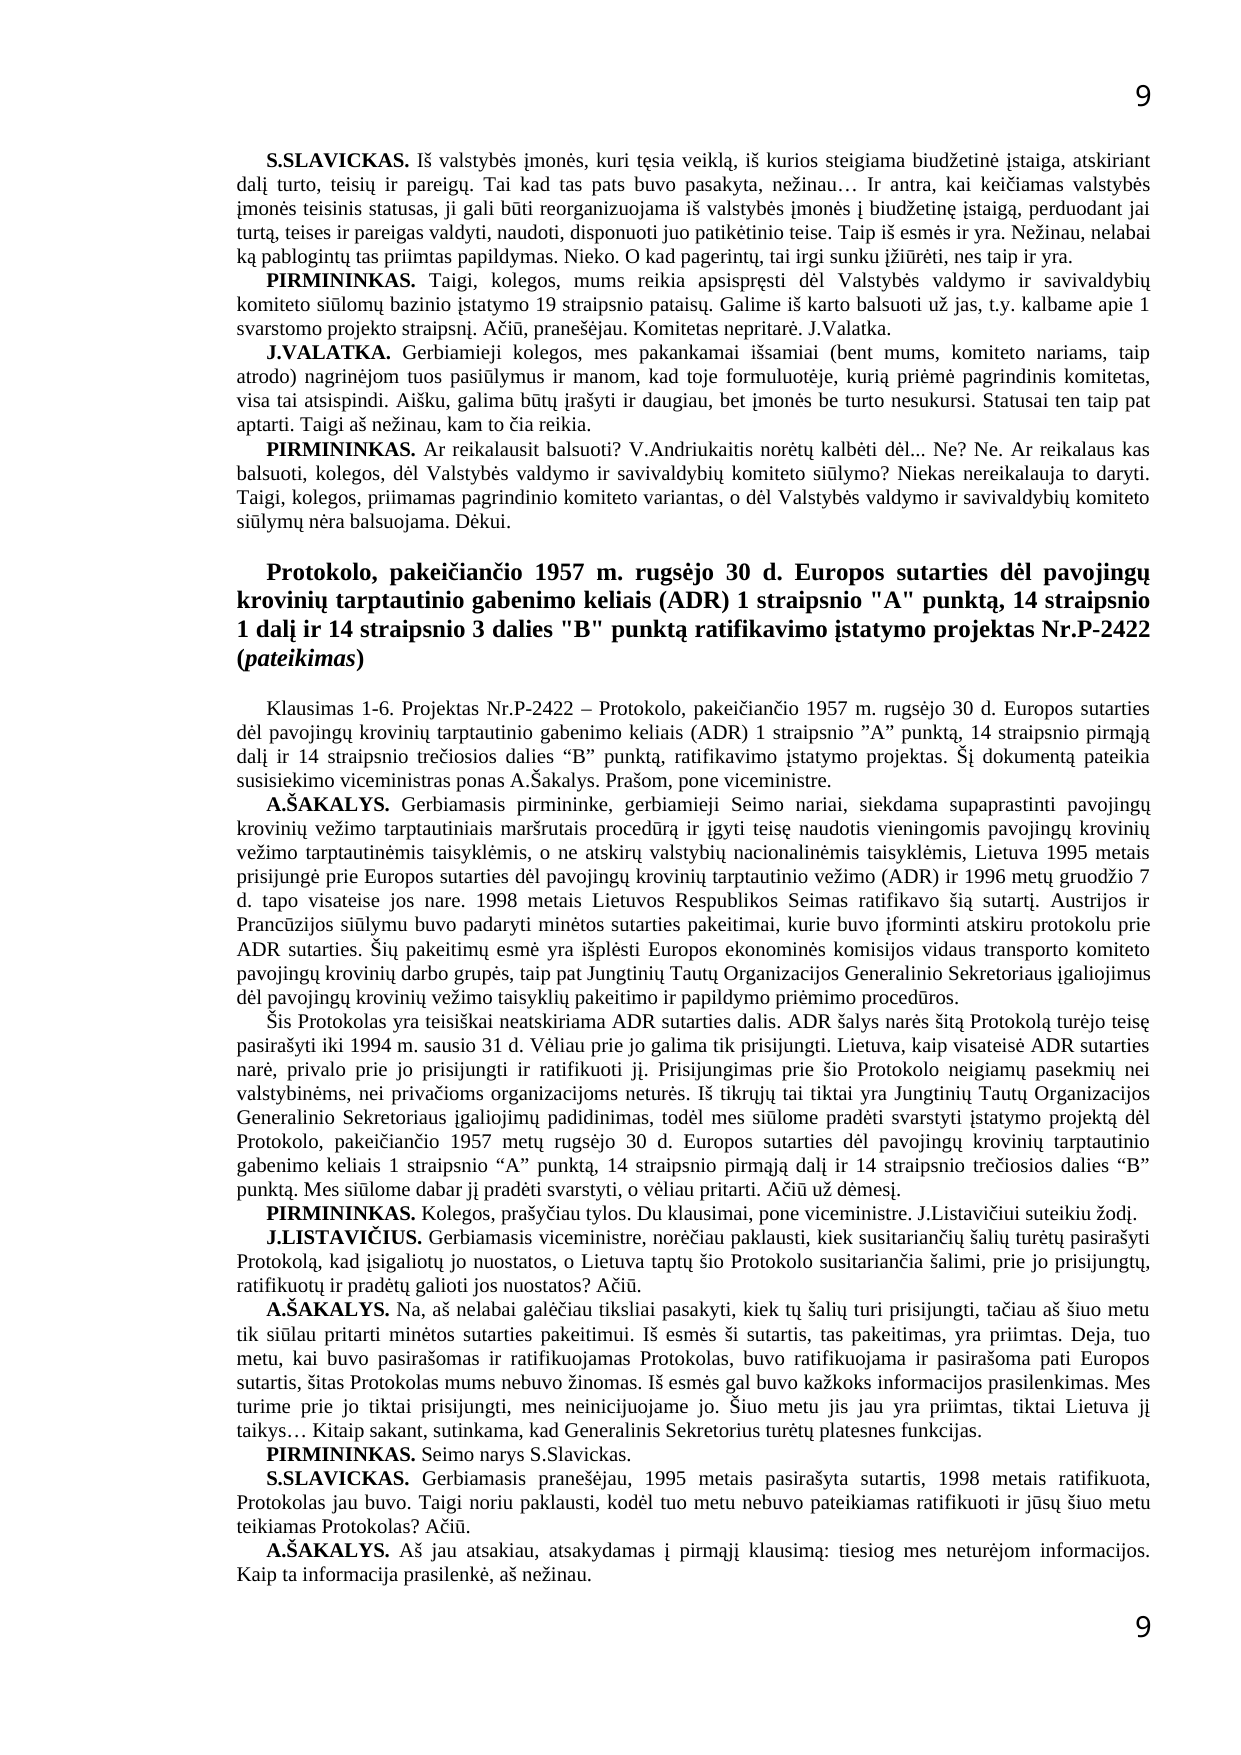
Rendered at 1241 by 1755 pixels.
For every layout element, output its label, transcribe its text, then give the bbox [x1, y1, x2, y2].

text Protokolo, pakeičiančio 1957 m. rugsėjo 30 d. Europos sutarties dėl pavojingų krovinių tarptautinio gabenimo keliais (ADR) 1 straipsnio "A" punktą, 14 straipsnio 1 dalį ir 14 straipsnio 3 dalies "B" punktą ratifikavimo įstatymo projektas Nr.P-2422 (pateikimas) [236, 557, 1152, 672]
text A.ŠAKALYS. Gerbiamasis pirmininke, gerbiamieji Seimo nariai, siekdama supaprastinti pavojingų krovinių vežimo tarptautiniais maršrutais procedūrą ir įgyti teisę naudotis vieningomis pavojingų krovinių vežimo tarptautinėmis taisyklėmis, o ne atskirų valstybių nacionalinėmis taisyklėmis, Lietuva 1995 metais prisijungė prie Europos sutarties dėl pavojingų krovinių tarptautinio vežimo (ADR) ir 1996 metų gruodžio 7 d. tapo visateise jos nare. 1998 metais Lietuvos Respublikos Seimas ratifikavo šią sutartį. Austrijos ir Prancūzijos siūlymu buvo padaryti minėtos sutarties pakeitimai, kurie buvo įforminti atskiru protokolu prie ADR sutarties. Šių pakeitimų esmė yra išplėsti Europos ekonominės komisijos vidaus transporto komiteto pavojingų krovinių darbo grupės, taip pat Jungtinių Tautų Organizacijos Generalinio Sekretoriaus įgaliojimus dėl pavojingų krovinių vežimo taisyklių pakeitimo ir papildymo priėmimo procedūros. [236, 792, 1152, 1009]
text PIRMININKAS. Taigi, kolegos, mums reikia apsispręsti dėl Valstybės valdymo ir savivaldybių komiteto siūlomų bazinio įstatymo 19 straipsnio pataisų. Galime iš karto balsuoti už jas, t.y. kalbame apie 1 svarstomo projekto straipsnį. Ačiū, pranešėjau. Komitetas nepritarė. J.Valatka. [236, 268, 1152, 340]
text Šis Protokolas yra teisiškai neatskiriama ADR sutarties dalis. ADR šalys narės šitą Protokolą turėjo teisę pasirašyti iki 1994 m. sausio 31 d. Vėliau prie jo galima tik prisijungti. Lietuva, kaip visateisė ADR sutarties narė, privalo prie jo prisijungti ir ratifikuoti jį. Prisijungimas prie šio Protokolo neigiamų pasekmių nei valstybinėms, nei privačioms organizacijoms neturės. Iš tikrųjų tai tiktai yra Jungtinių Tautų Organizacijos Generalinio Sekretoriaus įgaliojimų padidinimas, todėl mes siūlome pradėti svarstyti įstatymo projektą dėl Protokolo, pakeičiančio 1957 metų rugsėjo 30 d. Europos sutarties dėl pavojingų krovinių tarptautinio gabenimo keliais 1 straipsnio “A” punktą, 14 straipsnio pirmąją dalį ir 14 straipsnio trečiosios dalies “B” punktą. Mes siūlome dabar jį pradėti svarstyti, o vėliau pritarti. Ačiū už dėmesį. [236, 1009, 1152, 1201]
text PIRMININKAS. Ar reikalausit balsuoti? V.Andriukaitis norėtų kalbėti dėl... Ne? Ne. Ar reikalaus kas balsuoti, kolegos, dėl Valstybės valdymo ir savivaldybių komiteto siūlymo? Niekas nereikalauja to daryti. Taigi, kolegos, priimamas pagrindinio komiteto variantas, o dėl Valstybės valdymo ir savivaldybių komiteto siūlymų nėra balsuojama. Dėkui. [236, 436, 1152, 533]
text PIRMININKAS. Seimo narys S.Slavickas. [236, 1442, 1152, 1466]
text J.LISTAVIČIUS. Gerbiamasis viceministre, norėčiau paklausti, kiek susitariančių šalių turėtų pasirašyti Protokolą, kad įsigaliotų jo nuostatos, o Lietuva taptų šio Protokolo susitariančia šalimi, prie jo prisijungtų, ratifikuotų ir pradėtų galioti jos nuostatos? Ačiū. [236, 1225, 1152, 1297]
text S.SLAVICKAS. Iš valstybės įmonės, kuri tęsia veiklą, iš kurios steigiama biudžetinė įstaiga, atskiriant dalį turto, teisių ir pareigų. Tai kad tas pats buvo pasakyta, nežinau… Ir antra, kai keičiamas valstybės įmonės teisinis statusas, ji gali būti reorganizuojama iš valstybės įmonės į biudžetinę įstaigą, perduodant jai turtą, teises ir pareigas valdyti, naudoti, disponuoti juo patikėtinio teise. Taip iš esmės ir yra. Nežinau, nelabai ką pablogintų tas priimtas papildymas. Nieko. O kad pagerintų, tai irgi sunku įžiūrėti, nes taip ir yra. [236, 148, 1152, 268]
text Klausimas 1-6. Projektas Nr.P-2422 – Protokolo, pakeičiančio 1957 m. rugsėjo 30 d. Europos sutarties dėl pavojingų krovinių tarptautinio gabenimo keliais (ADR) 1 straipsnio ”A” punktą, 14 straipsnio pirmąją dalį ir 14 straipsnio trečiosios dalies “B” punktą, ratifikavimo įstatymo projektas. Šį dokumentą pateikia susisiekimo viceministras ponas A.Šakalys. Prašom, pone viceministre. [236, 696, 1152, 792]
text S.SLAVICKAS. Gerbiamasis pranešėjau, 1995 metais pasirašyta sutartis, 1998 metais ratifikuota, Protokolas jau buvo. Taigi noriu paklausti, kodėl tuo metu nebuvo pateikiamas ratifikuoti ir jūsų šiuo metu teikiamas Protokolas? Ačiū. [236, 1466, 1152, 1538]
text PIRMININKAS. Kolegos, prašyčiau tylos. Du klausimai, pone viceministre. J.Listavičiui suteikiu žodį. [236, 1201, 1152, 1225]
text A.ŠAKALYS. Aš jau atsakiau, atsakydamas į pirmąjį klausimą: tiesiog mes neturėjom informacijos. Kaip ta informacija prasilenkė, aš nežinau. [236, 1538, 1152, 1586]
text J.VALATKA. Gerbiamieji kolegos, mes pakankamai išsamiai (bent mums, komiteto nariams, taip atrodo) nagrinėjom tuos pasiūlymus ir manom, kad toje formuluotėje, kurią priėmė pagrindinis komitetas, visa tai atsispindi. Aišku, galima būtų įrašyti ir daugiau, bet įmonės be turto nesukursi. Statusai ten taip pat aptarti. Taigi aš nežinau, kam to čia reikia. [236, 340, 1152, 436]
text A.ŠAKALYS. Na, aš nelabai galėčiau tiksliai pasakyti, kiek tų šalių turi prisijungti, tačiau aš šiuo metu tik siūlau pritarti minėtos sutarties pakeitimui. Iš esmės ši sutartis, tas pakeitimas, yra priimtas. Deja, tuo metu, kai buvo pasirašomas ir ratifikuojamas Protokolas, buvo ratifikuojama ir pasirašoma pati Europos sutartis, šitas Protokolas mums nebuvo žinomas. Iš esmės gal buvo kažkoks informacijos prasilenkimas. Mes turime prie jo tiktai prisijungti, mes neinicijuojame jo. Šiuo metu jis jau yra priimtas, tiktai Lietuva jį taikys… Kitaip sakant, sutinkama, kad Generalinis Sekretorius turėtų platesnes funkcijas. [236, 1297, 1152, 1442]
